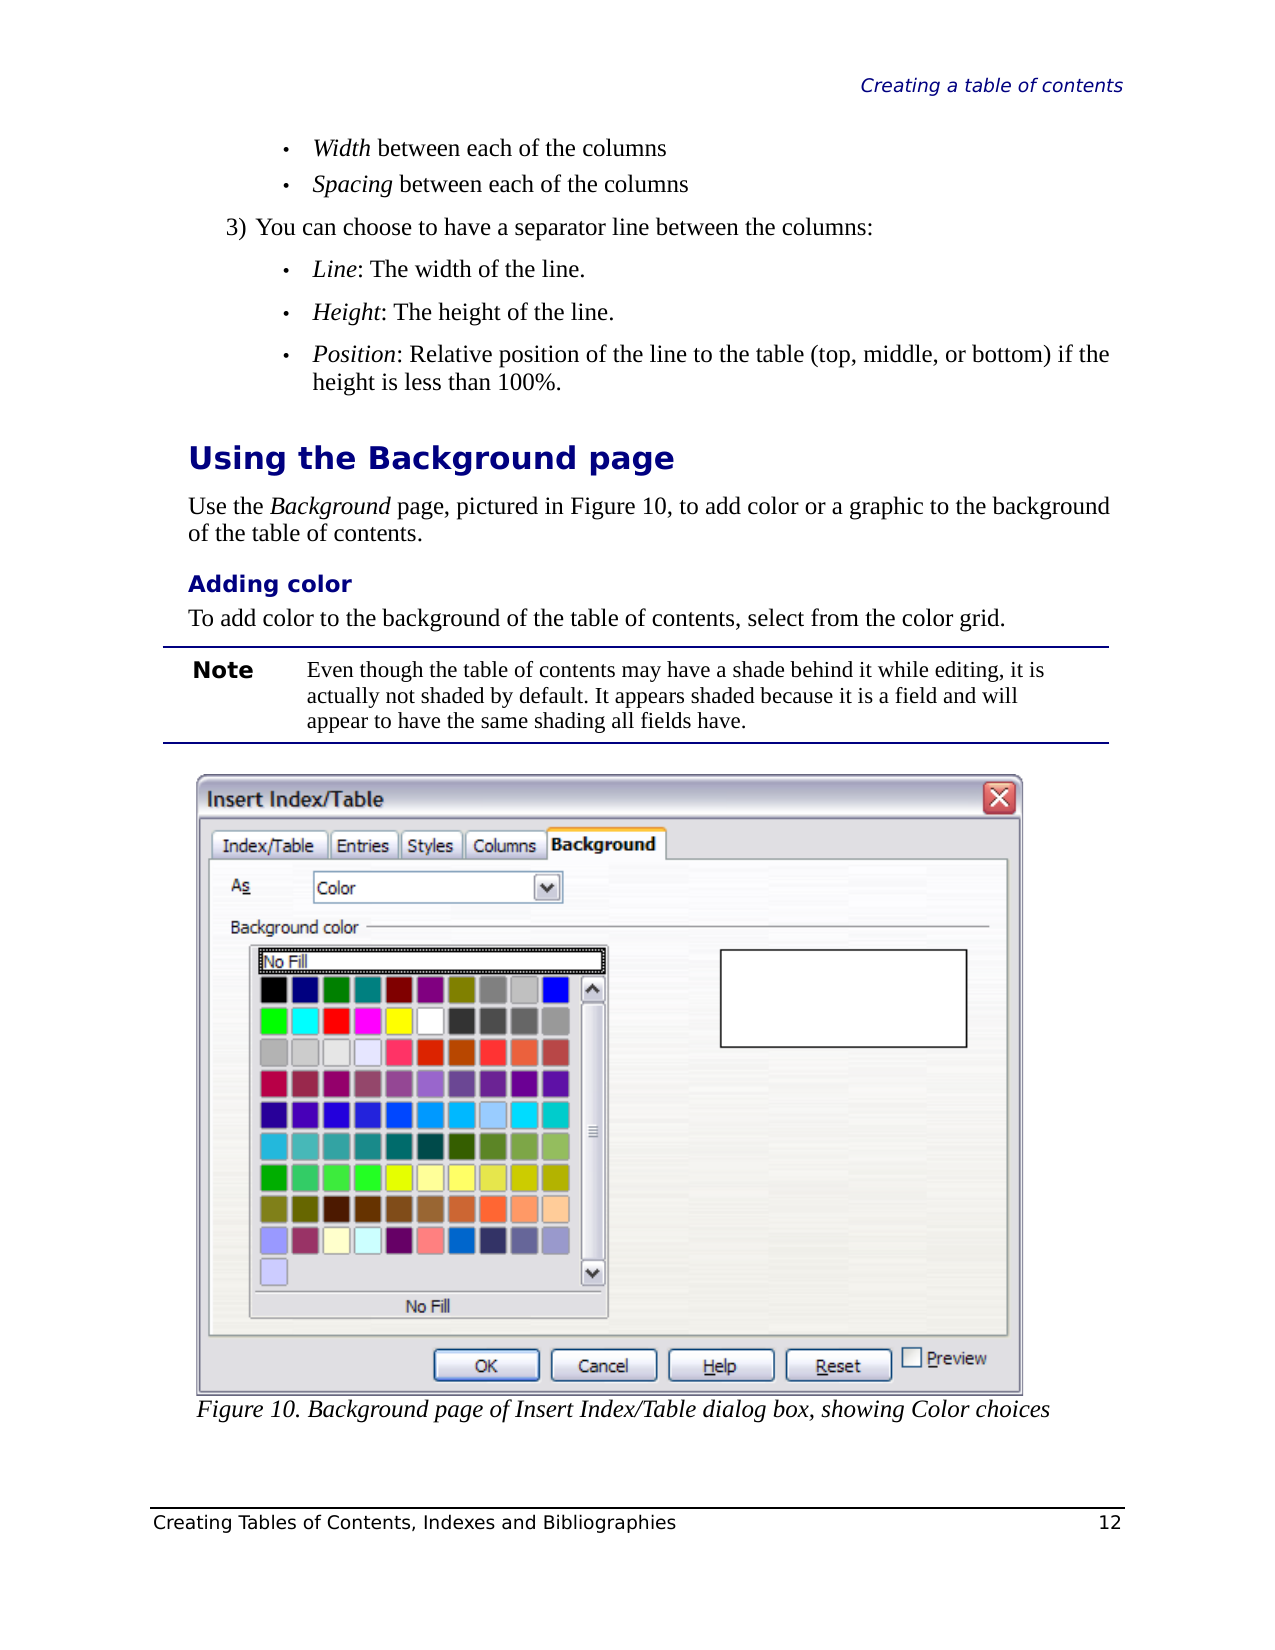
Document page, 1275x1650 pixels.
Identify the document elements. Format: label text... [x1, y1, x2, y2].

table_header Note [163, 648, 283, 742]
text Use the Background page, pictured in Figure 10, to add color or a graphic to the background of the table of contents. [188, 492, 1125, 547]
table_header Even though the table of contents may have a shade behind it while editing, it is actually not shaded by default. It appears shaded because it is a field and will appear to have the same shading all fields have. [283, 648, 1109, 742]
list Height: The height of the line. [283, 298, 1125, 326]
list Spacing between each of the columns [283, 171, 1125, 198]
text To add color to the background of the table of contents, select from the color grid. [188, 604, 1125, 631]
list Position: Relative position of the line to the table (top, middle, or bottom) if the height is less than 100%. [283, 341, 1125, 396]
subtitle Using the Background page [188, 441, 1125, 477]
picture [196, 774, 1024, 1396]
subtitle Adding color [188, 571, 1125, 598]
text Figure 10. Background page of Insert Index/Table dialog box, showing Color choices [196, 775, 1079, 1423]
list Width between each of the columns [283, 134, 1125, 162]
list You can choose to have a separator line between the columns: [226, 213, 1125, 241]
list Line: The width of the line. [283, 256, 1125, 283]
